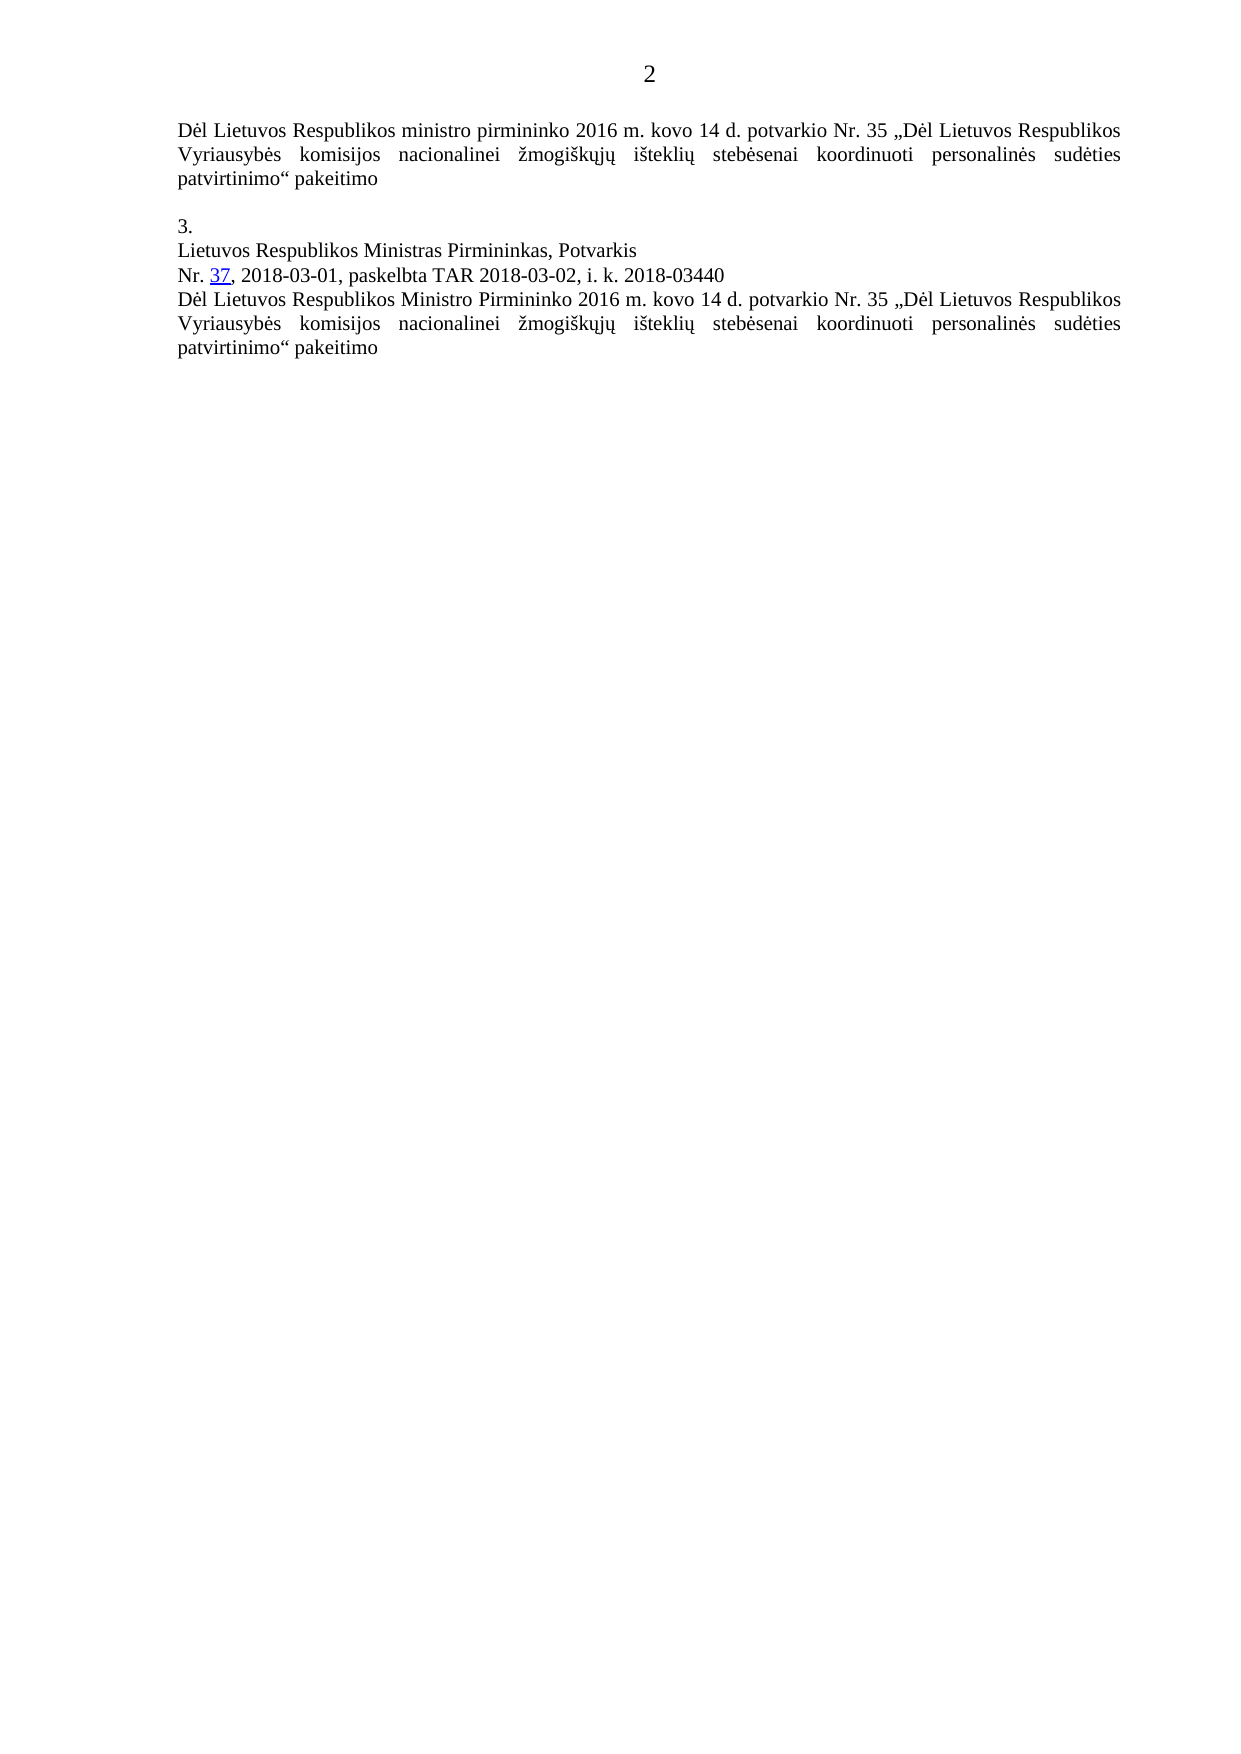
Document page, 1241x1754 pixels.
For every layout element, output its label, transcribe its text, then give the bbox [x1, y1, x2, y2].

text Lietuvos Respublikos Ministras Pirmininkas, Potvarkis [177, 238, 1122, 262]
text Nr. 37, 2018-03-01, paskelbta TAR 2018-03-02, i. k. 2018-03440 [177, 262, 1122, 287]
text Dėl Lietuvos Respublikos ministro pirmininko 2016 m. kovo 14 d. potvarkio Nr. 35 „Dėl Lietuvos Respublikos Vyriausybės komisijos nacionalinei žmogiškųjų išteklių stebėsenai koordinuoti personalinės sudėties patvirtinimo“ pakeitimo [177, 118, 1122, 190]
text Dėl Lietuvos Respublikos Ministro Pirmininko 2016 m. kovo 14 d. potvarkio Nr. 35 „Dėl Lietuvos Respublikos Vyriausybės komisijos nacionalinei žmogiškųjų išteklių stebėsenai koordinuoti personalinės sudėties patvirtinimo“ pakeitimo [177, 287, 1122, 359]
text 3. [177, 214, 1122, 238]
